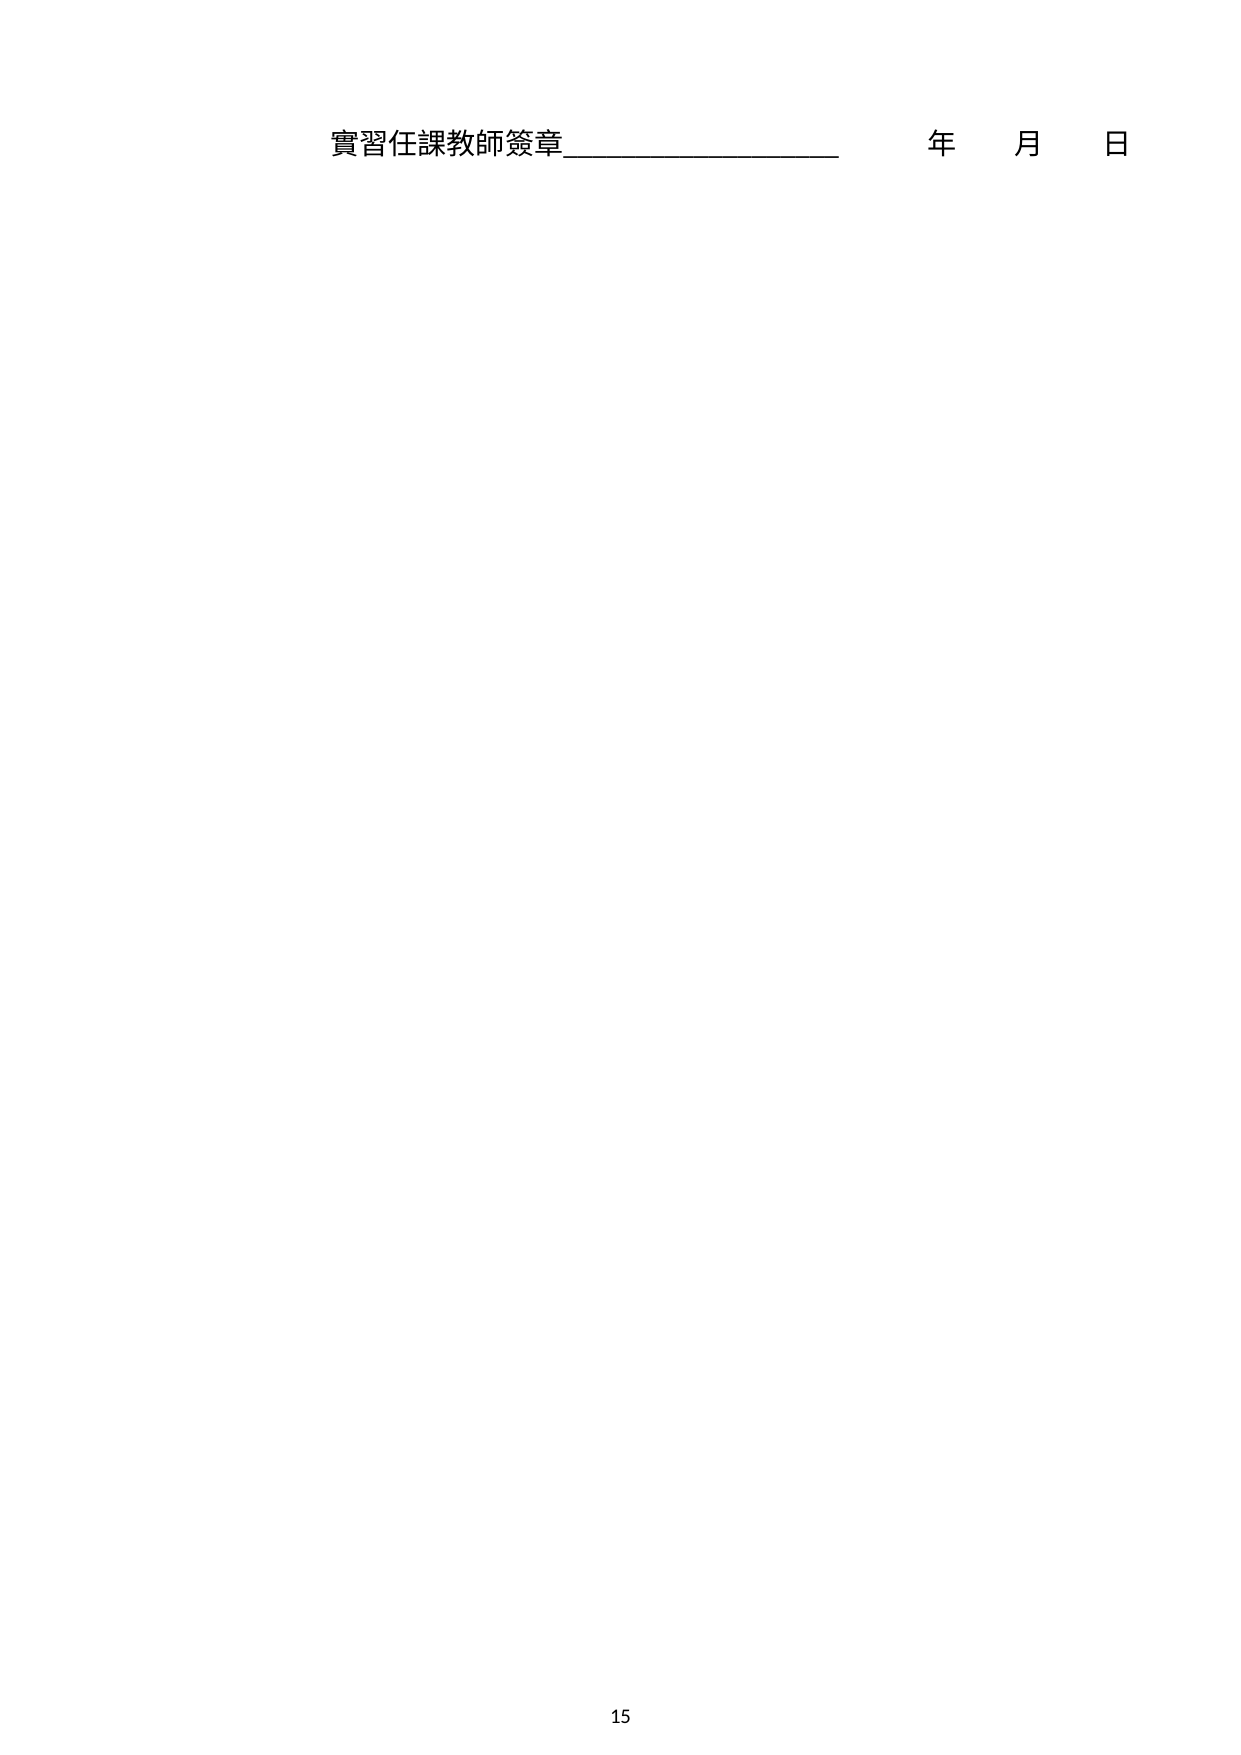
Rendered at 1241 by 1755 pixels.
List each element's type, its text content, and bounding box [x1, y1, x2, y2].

text 實習任課教師簽章___________________ 年 月 日 [15, 120, 1131, 163]
